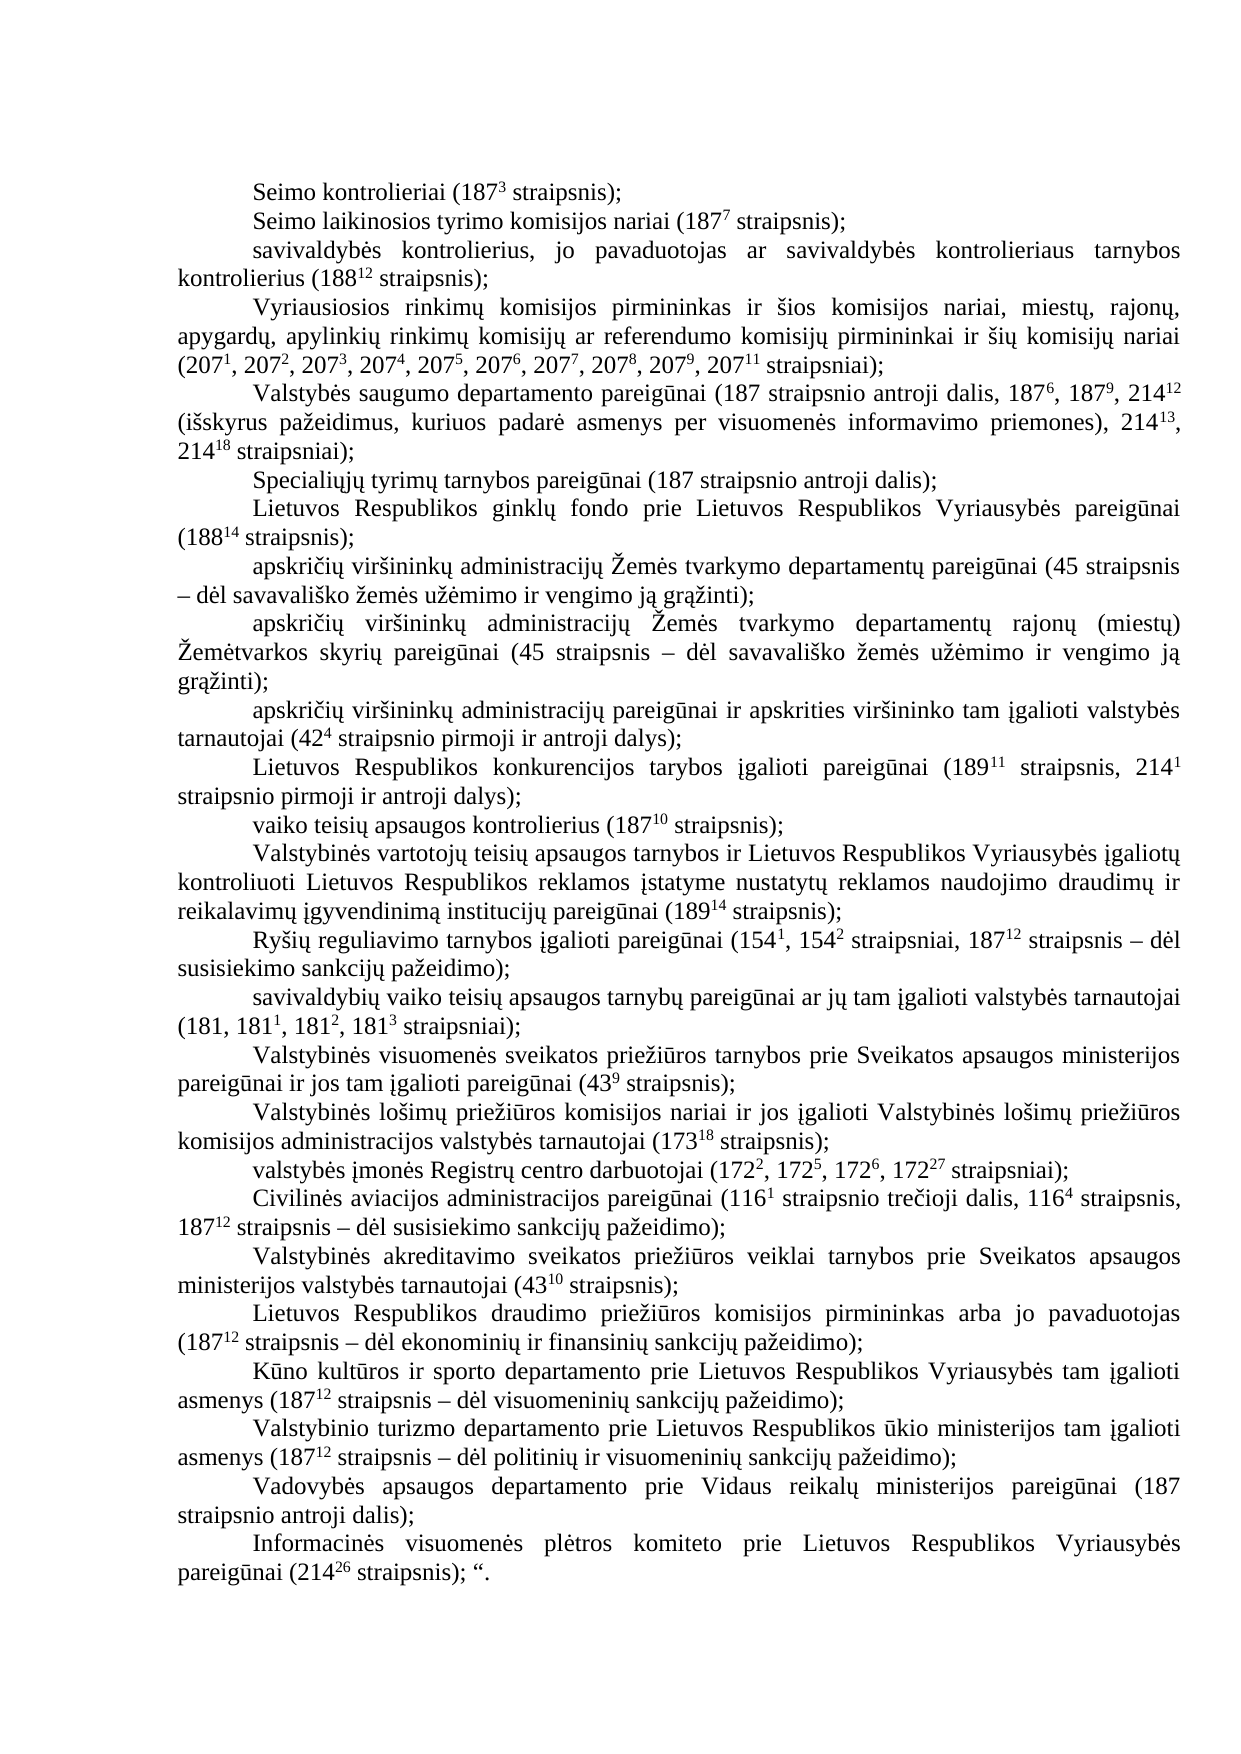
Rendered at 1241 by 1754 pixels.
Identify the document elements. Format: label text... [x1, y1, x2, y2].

text savivaldybės kontrolierius, jo pavaduotojas ar savivaldybės kontrolieriaus tarnybos kontrolierius (18812 straipsnis); [177, 235, 1181, 292]
text apskričių viršininkų administracijų Žemės tvarkymo departamentų pareigūnai (45 straipsnis – dėl savavališko žemės užėmimo ir vengimo ją grąžinti); [177, 551, 1181, 608]
text Valstybinės akreditavimo sveikatos priežiūros veiklai tarnybos prie Sveikatos apsaugos ministerijos valstybės tarnautojai (4310 straipsnis); [177, 1241, 1181, 1298]
text Lietuvos Respublikos draudimo priežiūros komisijos pirmininkas arba jo pavaduotojas (18712 straipsnis – dėl ekonominių ir finansinių sankcijų pažeidimo); [177, 1298, 1181, 1356]
text apskričių viršininkų administracijų Žemės tvarkymo departamentų rajonų (miestų) Žemėtvarkos skyrių pareigūnai (45 straipsnis – dėl savavališko žemės užėmimo ir vengimo ją grąžinti); [177, 608, 1181, 695]
text Lietuvos Respublikos ginklų fondo prie Lietuvos Respublikos Vyriausybės pareigūnai (18814 straipsnis); [177, 493, 1181, 551]
text Informacinės visuomenės plėtros komiteto prie Lietuvos Respublikos Vyriausybės pareigūnai (21426 straipsnis); “. [177, 1528, 1181, 1586]
text Civilinės aviacijos administracijos pareigūnai (1161 straipsnio trečioji dalis, 1164 straipsnis, 18712 straipsnis – dėl susisiekimo sankcijų pažeidimo); [177, 1183, 1181, 1241]
text Seimo laikinosios tyrimo komisijos nariai (1877 straipsnis); [177, 206, 1181, 235]
text Specialiųjų tyrimų tarnybos pareigūnai (187 straipsnio antroji dalis); [177, 465, 1181, 493]
text Valstybės saugumo departamento pareigūnai (187 straipsnio antroji dalis, 1876, 1879, 21412 (išskyrus pažeidimus, kuriuos padarė asmenys per visuomenės informavimo priemones), 21413, 21418 straipsniai); [177, 378, 1181, 465]
text Valstybinės vartotojų teisių apsaugos tarnybos ir Lietuvos Respublikos Vyriausybės įgaliotų kontroliuoti Lietuvos Respublikos reklamos įstatyme nustatytų reklamos naudojimo draudimų ir reikalavimų įgyvendinimą institucijų pareigūnai (18914 straipsnis); [177, 838, 1181, 925]
text Valstybinės lošimų priežiūros komisijos nariai ir jos įgalioti Valstybinės lošimų priežiūros komisijos administracijos valstybės tarnautojai (17318 straipsnis); [177, 1097, 1181, 1155]
text vaiko teisių apsaugos kontrolierius (18710 straipsnis); [177, 810, 1181, 838]
text Ryšių reguliavimo tarnybos įgalioti pareigūnai (1541, 1542 straipsniai, 18712 straipsnis – dėl susisiekimo sankcijų pažeidimo); [177, 925, 1181, 982]
text Vyriausiosios rinkimų komisijos pirmininkas ir šios komisijos nariai, miestų, rajonų, apygardų, apylinkių rinkimų komisijų ar referendumo komisijų pirmininkai ir šių komisijų nariai (2071, 2072, 2073, 2074, 2075, 2076, 2077, 2078, 2079, 20711 straipsniai); [177, 292, 1181, 378]
text Seimo kontrolieriai (1873 straipsnis); [177, 177, 1181, 206]
text Valstybinio turizmo departamento prie Lietuvos Respublikos ūkio ministerijos tam įgalioti asmenys (18712 straipsnis – dėl politinių ir visuomeninių sankcijų pažeidimo); [177, 1413, 1181, 1471]
text apskričių viršininkų administracijų pareigūnai ir apskrities viršininko tam įgalioti valstybės tarnautojai (424 straipsnio pirmoji ir antroji dalys); [177, 695, 1181, 752]
text Valstybinės visuomenės sveikatos priežiūros tarnybos prie Sveikatos apsaugos ministerijos pareigūnai ir jos tam įgalioti pareigūnai (439 straipsnis); [177, 1040, 1181, 1097]
text valstybės įmonės Registrų centro darbuotojai (1722, 1725, 1726, 17227 straipsniai); [177, 1155, 1181, 1183]
text Vadovybės apsaugos departamento prie Vidaus reikalų ministerijos pareigūnai (187 straipsnio antroji dalis); [177, 1471, 1181, 1528]
text savivaldybių vaiko teisių apsaugos tarnybų pareigūnai ar jų tam įgalioti valstybės tarnautojai (181, 1811, 1812, 1813 straipsniai); [177, 982, 1181, 1040]
text Kūno kultūros ir sporto departamento prie Lietuvos Respublikos Vyriausybės tam įgalioti asmenys (18712 straipsnis – dėl visuomeninių sankcijų pažeidimo); [177, 1356, 1181, 1413]
text Lietuvos Respublikos konkurencijos tarybos įgalioti pareigūnai (18911 straipsnis, 2141 straipsnio pirmoji ir antroji dalys); [177, 752, 1181, 810]
